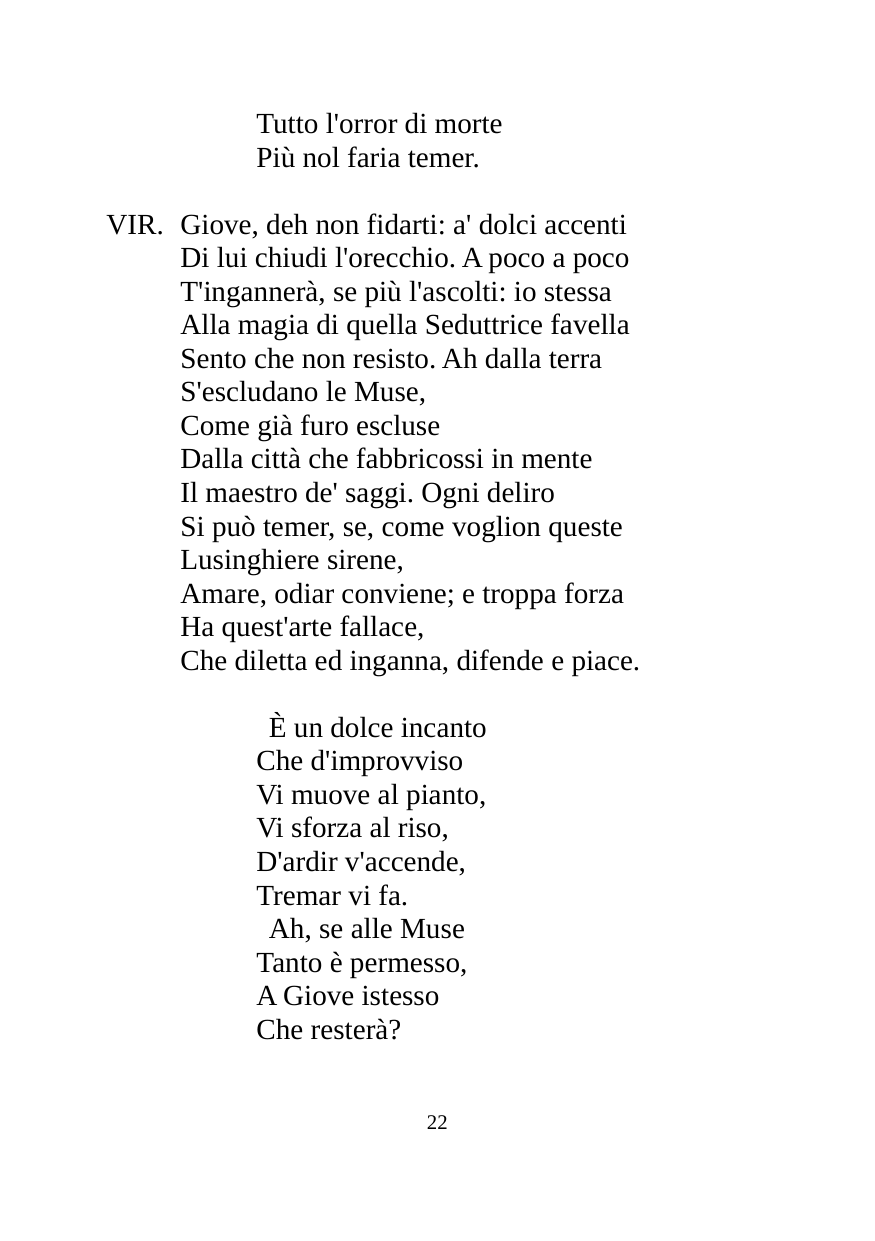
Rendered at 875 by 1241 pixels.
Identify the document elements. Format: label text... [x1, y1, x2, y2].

text Vi muove al pianto, [256, 777, 768, 811]
text Alla magia di quella Seduttrice favella [106, 307, 768, 341]
text Si può temer, se, come voglion queste [106, 509, 768, 542]
text S'escludano le Muse, [106, 374, 768, 408]
text D'ardir v'accende, [256, 844, 768, 878]
text Tremar vi fa. [256, 878, 768, 911]
text A Giove istesso [256, 978, 768, 1012]
text Di lui chiudi l'orecchio. A poco a poco [106, 240, 768, 274]
text Ha quest'arte fallace, [106, 609, 768, 643]
text T'ingannerà, se più l'ascolti: io stessa [106, 274, 768, 307]
text Lusinghiere sirene, [106, 542, 768, 576]
text Amare, odiar conviene; e troppa forza [106, 576, 768, 609]
text Che resterà? [256, 1012, 768, 1045]
text Vi sforza al riso, [256, 811, 768, 844]
text Che diletta ed inganna, difende e piace. [106, 643, 768, 676]
text Tutto l'orror di morte [256, 106, 768, 140]
text Più nol faria temer. [256, 140, 768, 173]
text È un dolce incanto [269, 710, 768, 743]
text Come già furo escluse [106, 408, 768, 442]
text Ah, se alle Muse [269, 911, 768, 945]
text Dalla città che fabbricossi in mente [106, 442, 768, 475]
text Tanto è permesso, [256, 945, 768, 978]
text Il maestro de' saggi. Ogni deliro [106, 475, 768, 509]
text VIR. Giove, deh non fidarti: a' dolci accenti [106, 207, 768, 240]
text Sento che non resisto. Ah dalla terra [106, 341, 768, 374]
text Che d'improvviso [256, 743, 768, 777]
